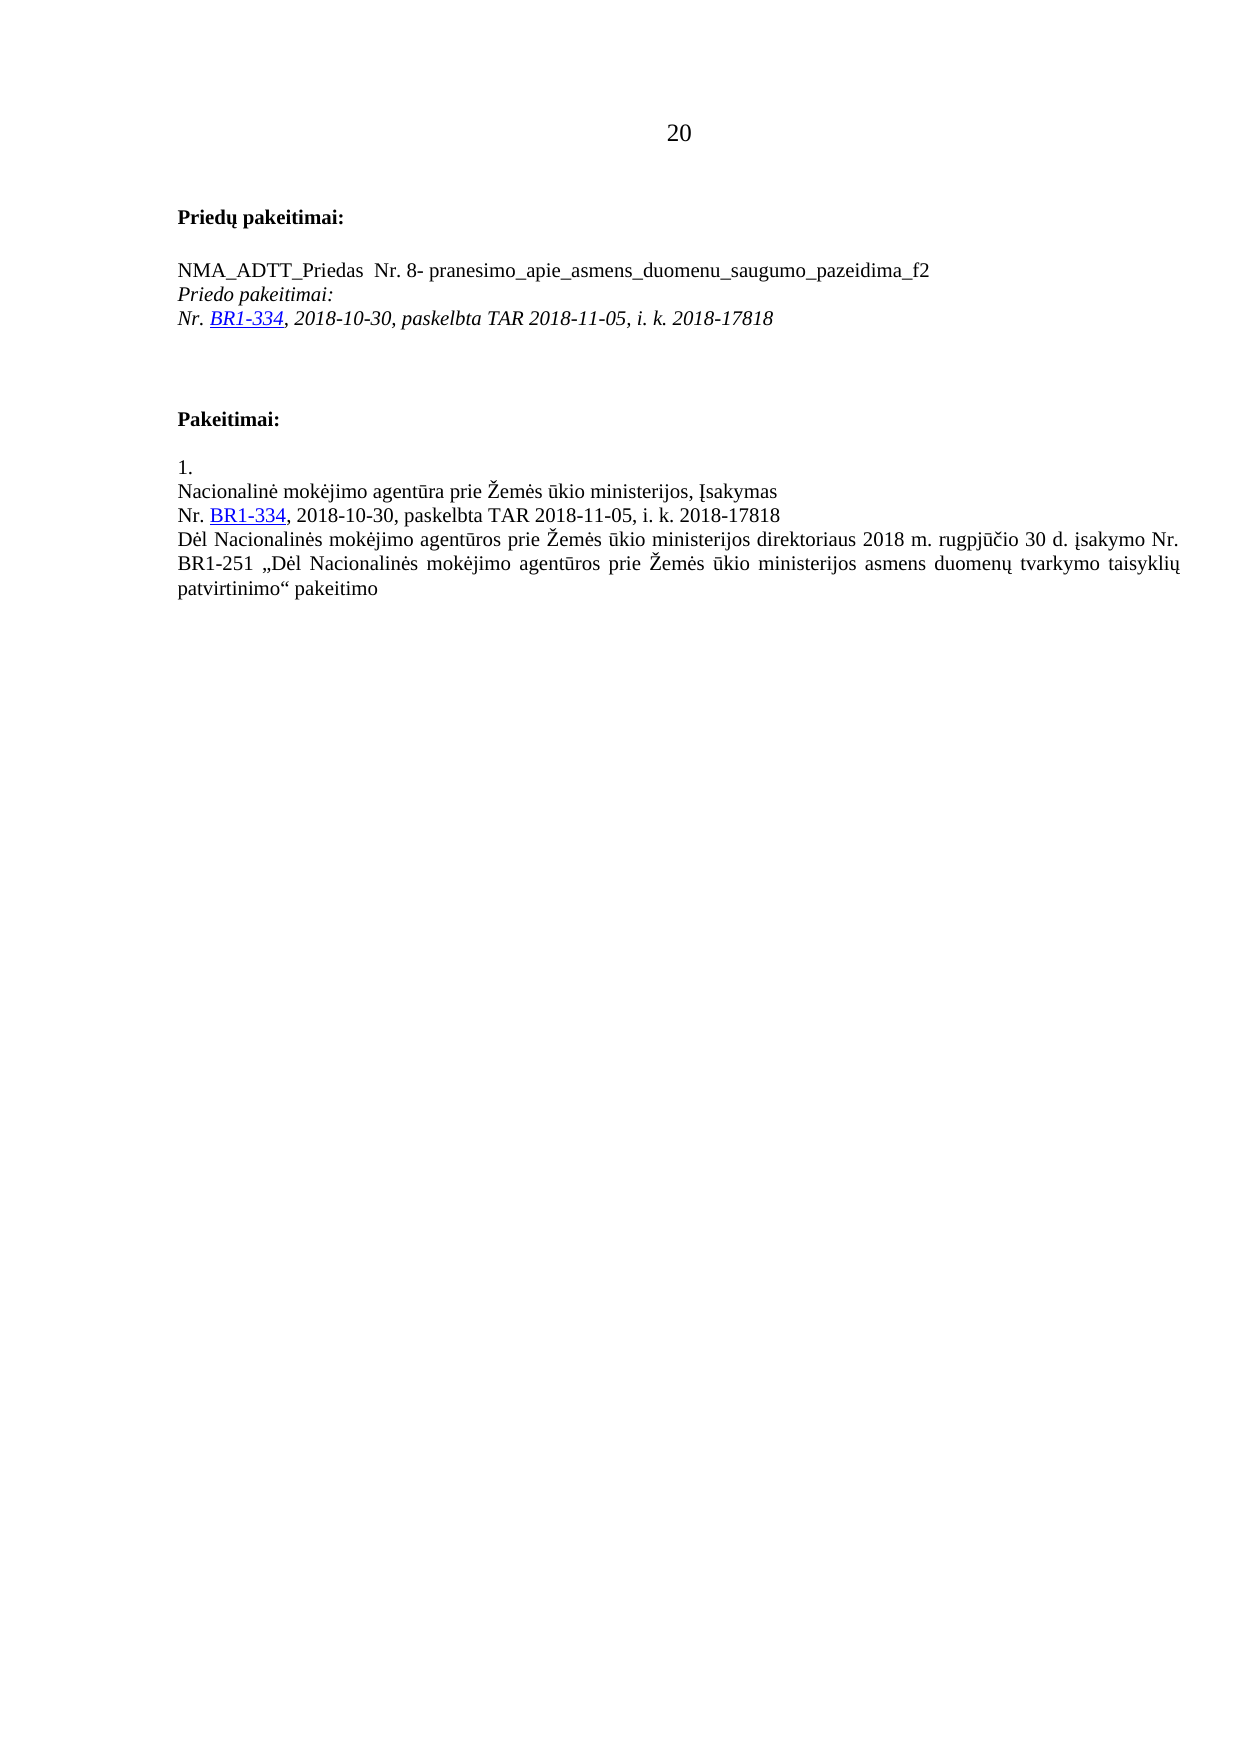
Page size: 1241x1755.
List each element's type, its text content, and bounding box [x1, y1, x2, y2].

text Priedo pakeitimai: [177, 282, 1181, 306]
text Priedų pakeitimai: [177, 205, 1181, 229]
text Nr. BR1-334, 2018-10-30, paskelbta TAR 2018-11-05, i. k. 2018-17818 [177, 503, 1181, 527]
text Nacionalinė mokėjimo agentūra prie Žemės ūkio ministerijos, Įsakymas [177, 479, 1181, 503]
text Dėl Nacionalinės mokėjimo agentūros prie Žemės ūkio ministerijos direktoriaus 2018 m. rugpjūčio 30 d. įsakymo Nr. BR1-251 „Dėl Nacionalinės mokėjimo agentūros prie Žemės ūkio ministerijos asmens duomenų tvarkymo taisyklių patvirtinimo“ pakeitimo [177, 527, 1181, 599]
text 1. [177, 455, 1181, 479]
text Pakeitimai: [177, 407, 1181, 431]
text Nr. BR1-334, 2018-10-30, paskelbta TAR 2018-11-05, i. k. 2018-17818 [177, 306, 1181, 330]
text NMA_ADTT_Priedas Nr. 8- pranesimo_apie_asmens_duomenu_saugumo_pazeidima_f2 [177, 258, 1181, 282]
